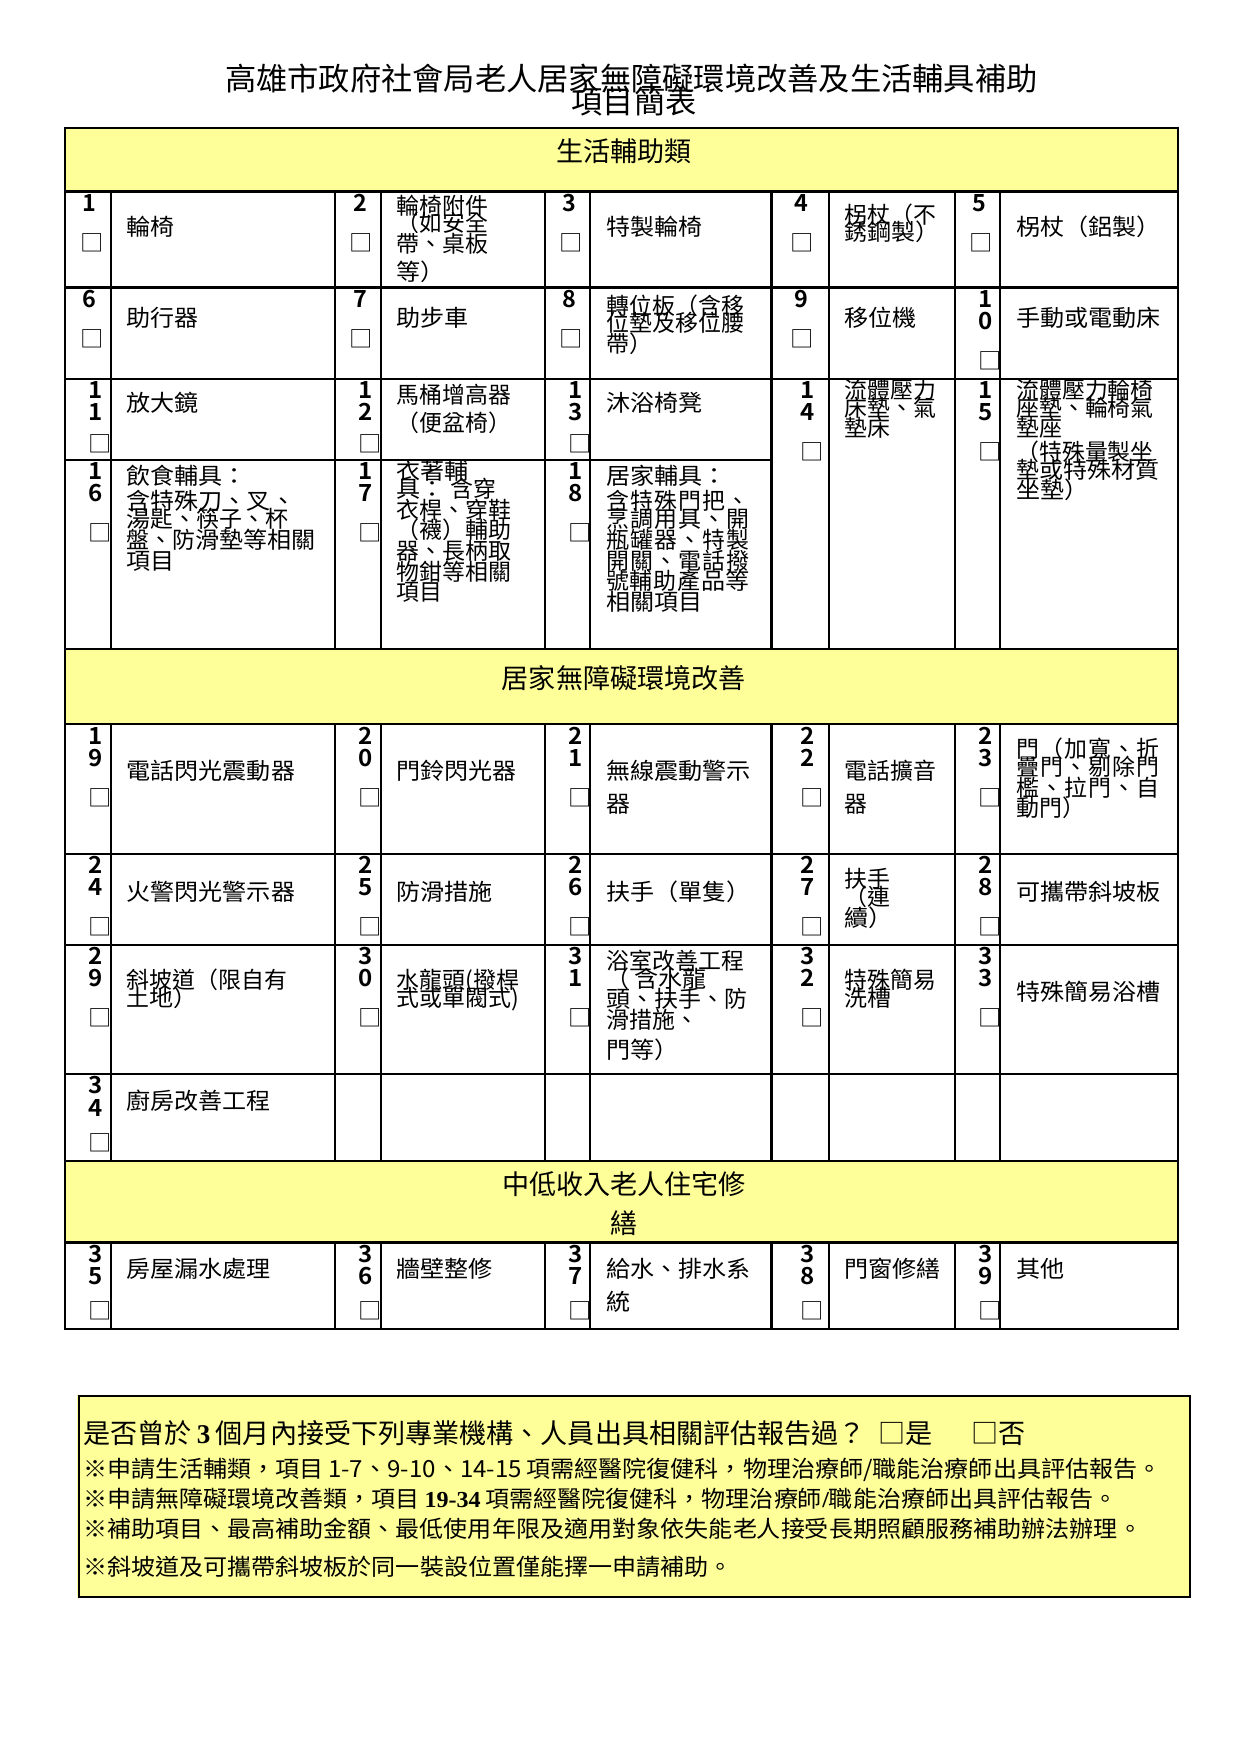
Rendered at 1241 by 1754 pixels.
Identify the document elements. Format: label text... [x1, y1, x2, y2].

table_cell [546, 1075, 589, 1159]
table_cell [956, 1075, 999, 1159]
table_cell 助行器 [112, 289, 334, 378]
table_cell 20 □ [336, 725, 380, 852]
table_cell 特殊簡易洗槽 [830, 946, 954, 1073]
table_cell 其他 [1001, 1244, 1177, 1327]
table_cell 24 □ [66, 855, 110, 944]
table_cell 移位機 [830, 289, 954, 378]
table_cell 4 □ [773, 193, 828, 286]
table_cell 斜坡道（限自有土地） [112, 946, 334, 1073]
table_cell 助步車 [382, 289, 544, 378]
table_cell 11 □ [66, 380, 110, 459]
table_cell 飲食輔具： 含特殊刀、叉、湯匙、筷子、杯盤、防滑墊等相關項目 [112, 461, 334, 648]
table_cell 水龍頭(撥桿式或單閥式) [382, 946, 544, 1073]
table_cell 10 □ [956, 289, 999, 378]
table_cell [830, 1075, 954, 1159]
table_cell 32 □ [773, 946, 828, 1073]
table_cell 29 □ [66, 946, 110, 1073]
table_cell 28 □ [956, 855, 999, 944]
table_cell [382, 1075, 544, 1159]
table_cell 扶手（單隻） [591, 855, 770, 944]
table_cell 牆壁整修 [382, 1244, 544, 1327]
table_cell 38 □ [773, 1244, 828, 1327]
table_cell 39 □ [956, 1244, 999, 1327]
table_cell [773, 1075, 828, 1159]
table_cell 中低收入老人住宅修繕 [66, 1162, 1177, 1241]
table_cell 扶手（連續） [830, 855, 954, 944]
table_cell 8 □ [546, 289, 589, 378]
table_cell 12 □ [336, 380, 380, 459]
table_cell 放大鏡 [112, 380, 334, 459]
table_cell 門鈴閃光器 [382, 725, 544, 852]
table_cell 特殊簡易浴槽 [1001, 946, 1177, 1073]
table_cell 柺杖（不銹鋼製） [830, 193, 954, 286]
table_cell 流體壓力床墊、氣墊床 [830, 380, 954, 648]
table_cell [591, 1075, 770, 1159]
text ※申請無障礙環境改善類，項目19-34項需經醫院復健科，物理治療師/職能治療師出具評估報告。 [83, 1483, 1188, 1513]
table_cell 31 □ [546, 946, 589, 1073]
table_cell 22 □ [773, 725, 828, 852]
table_cell 3 □ [546, 193, 589, 286]
table_cell [1001, 1075, 1177, 1159]
table_cell 特製輪椅 [591, 193, 770, 286]
text ※斜坡道及可攜帶斜坡板於同一裝設位置僅能擇一申請補助。 [83, 1544, 1188, 1584]
table_cell 9 □ [773, 289, 828, 378]
table_cell 電話擴音器 [830, 725, 954, 852]
table_cell 36 □ [336, 1244, 380, 1327]
table_cell 沐浴椅凳 [591, 380, 770, 459]
table_cell 電話閃光震動器 [112, 725, 334, 852]
table_cell 可攜帶斜坡板 [1001, 855, 1177, 944]
table_cell 14 □ [773, 380, 828, 648]
table_cell 2 □ [336, 193, 380, 286]
table_cell 37 □ [546, 1244, 589, 1327]
table_cell 馬桶增高器 （便盆椅） [382, 380, 544, 459]
table_cell 6 □ [66, 289, 110, 378]
table_cell 5 □ [956, 193, 999, 286]
table_cell 1 □ [66, 193, 110, 286]
table_header 生活輔助類 [66, 129, 1177, 190]
table_cell 21 □ [546, 725, 589, 852]
table_cell 居家無障礙環境改善 [66, 650, 1177, 723]
table_cell 居家輔具： 含特殊門把、烹調用具、開瓶罐器、特製開關、電話撥號輔助產品等相關項目 [591, 461, 770, 648]
table_cell 廚房改善工程 [112, 1075, 334, 1159]
text ※申請生活輔類，項目1-7、9-10、14-15項需經醫院復健科，物理治療師/職能治療師出具評估報告。 [83, 1453, 1188, 1483]
table_cell 7 □ [336, 289, 380, 378]
table_cell 23 □ [956, 725, 999, 852]
table_cell 無線震動警示器 [591, 725, 770, 852]
table_cell 26 □ [546, 855, 589, 944]
table_cell 17 □ [336, 461, 380, 648]
table_cell 30 □ [336, 946, 380, 1073]
table_cell 25 □ [336, 855, 380, 944]
table_cell [336, 1075, 380, 1159]
table_cell 輪椅附件（如安全帶、桌板 等） [382, 193, 544, 286]
table_cell 柺杖（鋁製） [1001, 193, 1177, 286]
table_cell 給水、排水系統 [591, 1244, 770, 1327]
table_cell 33 □ [956, 946, 999, 1073]
table_cell 衣著輔具： 含穿衣桿、穿鞋（襪）輔助器、長柄取物鉗等相關項目 [382, 461, 544, 648]
table_cell 防滑措施 [382, 855, 544, 944]
table_cell 門（加寬、折疊門、剔除門檻、拉門、自動門） [1001, 725, 1177, 852]
table_cell 房屋漏水處理 [112, 1244, 334, 1327]
table_cell 13 □ [546, 380, 589, 459]
table_cell 手動或電動床 [1001, 289, 1177, 378]
table_cell 27 □ [773, 855, 828, 944]
text 是否曾於3個月內接受下列專業機構、人員出具相關評估報告過？ □是 □否 [83, 1406, 1188, 1453]
subtitle 高雄市政府社會局老人居家無障礙環境改善及生活輔具補助項目簡表 [225, 68, 1044, 123]
table_cell 輪椅 [112, 193, 334, 286]
table_cell 轉位板（含移位墊及移位腰帶） [591, 289, 770, 378]
table_cell 門窗修繕 [830, 1244, 954, 1327]
table_cell 19 □ [66, 725, 110, 852]
table_cell 流體壓力輪椅座墊、輪椅氣墊座 （特殊量製坐墊或特殊材質坐墊） [1001, 380, 1177, 648]
table_cell 浴室改善工程（ 含水龍頭、扶手、防滑措施、 門等） [591, 946, 770, 1073]
table_cell 18 □ [546, 461, 589, 648]
table_cell 16 □ [66, 461, 110, 648]
text ※補助項目、最高補助金額、最低使用年限及適用對象依失能老人接受長期照顧服務補助辦法辦理。 [83, 1513, 1188, 1544]
table_cell 35 □ [66, 1244, 110, 1327]
table_cell 15 □ [956, 380, 999, 648]
table_cell 火警閃光警示器 [112, 855, 334, 944]
table_cell 34 □ [66, 1075, 110, 1159]
